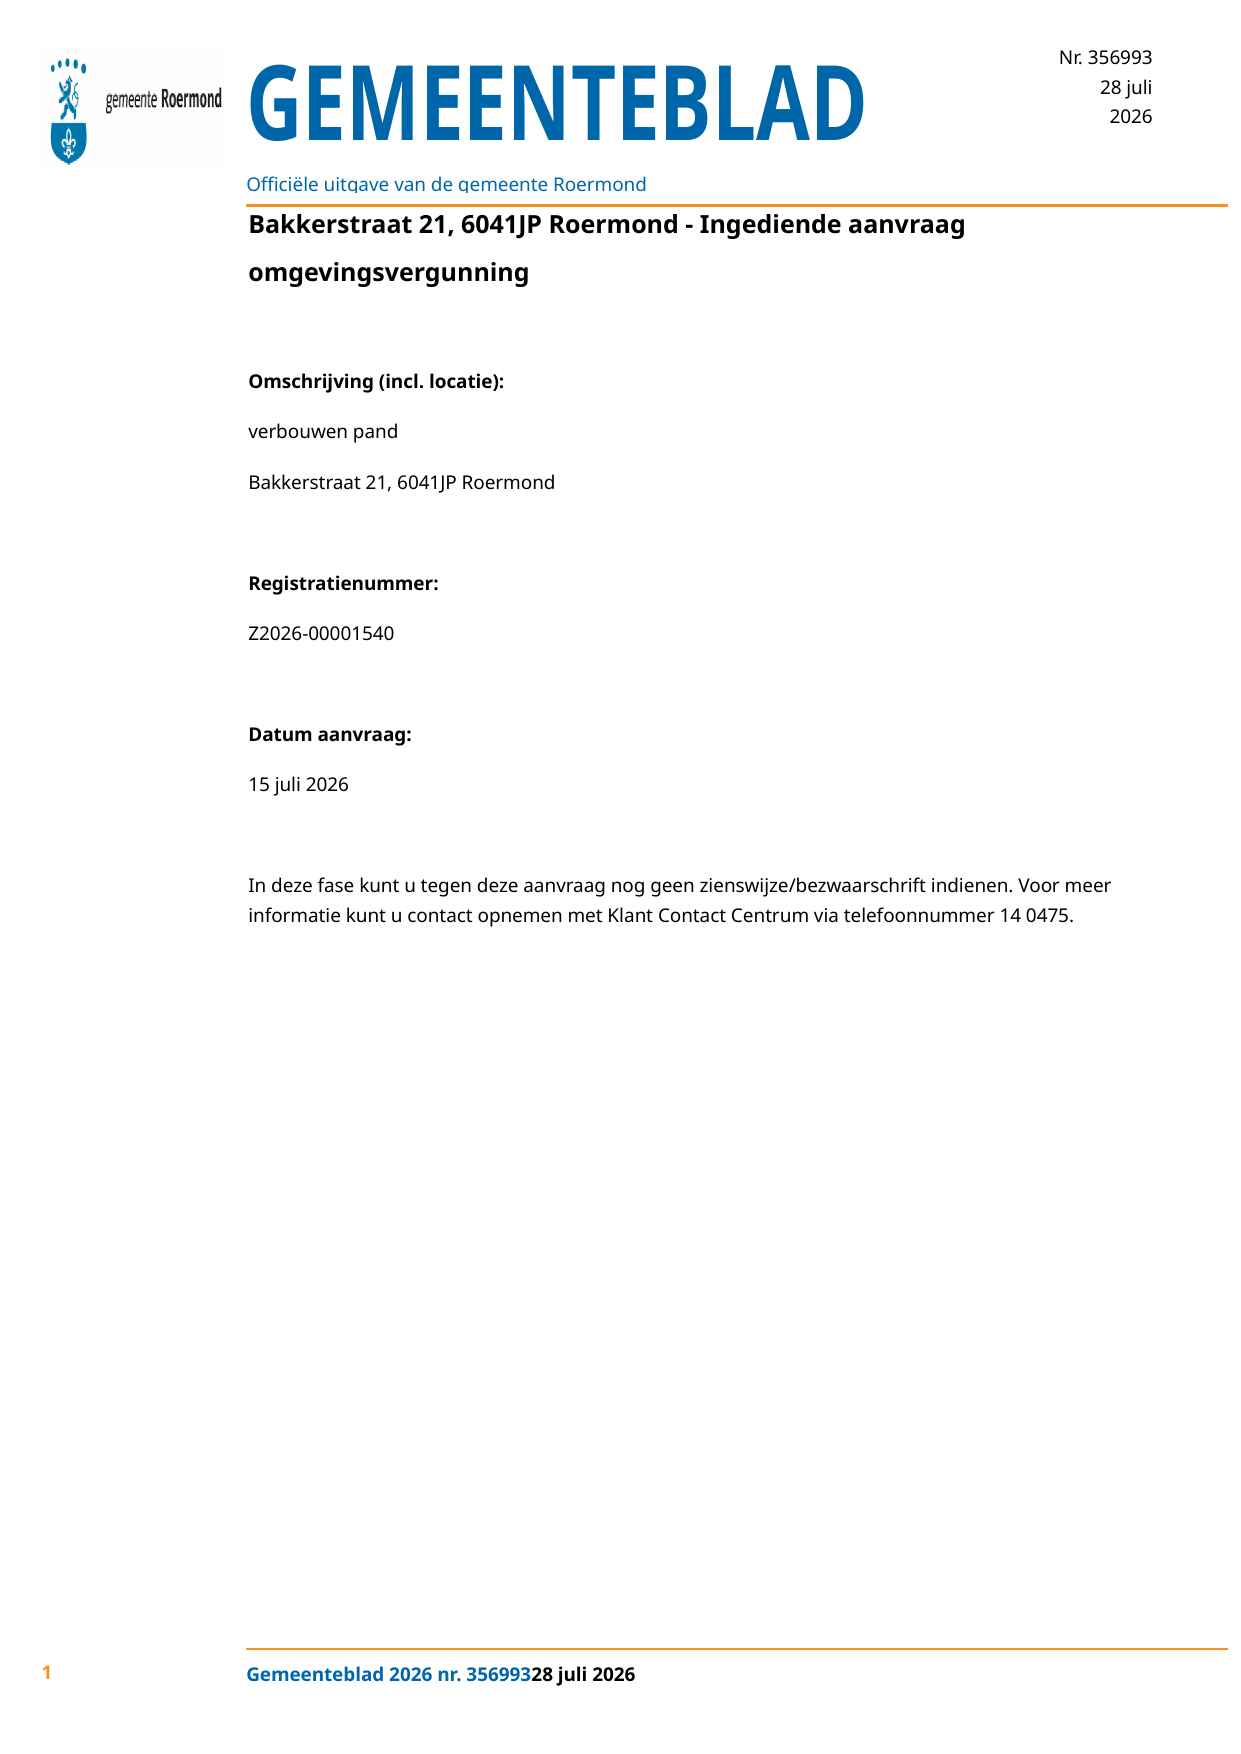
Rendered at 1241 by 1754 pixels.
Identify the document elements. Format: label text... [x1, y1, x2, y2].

text Bakkerstraat 21, 6041JP Roermond [248, 469, 1152, 495]
text 15 juli 2026 [248, 772, 1152, 797]
text verbouwen pand [248, 419, 1152, 444]
text In deze fase kunt u tegen deze aanvraag nog geen zienswijze/bezwaarschrift indienen. Voor meer informatie kunt u contact opnemen met Klant Contact Centrum via telefoonnummer 14 0475. [248, 872, 1152, 928]
text Registratienummer: [248, 570, 1152, 596]
text Omschrijving (incl. locatie): [248, 368, 1152, 394]
picture [41, 47, 231, 172]
text Bakkerstraat 21, 6041JP Roermond - Ingediende aanvraag omgevingsvergunning [248, 207, 1152, 288]
text Z2026-00001540 [248, 620, 1152, 646]
text Datum aanvraag: [248, 721, 1152, 747]
